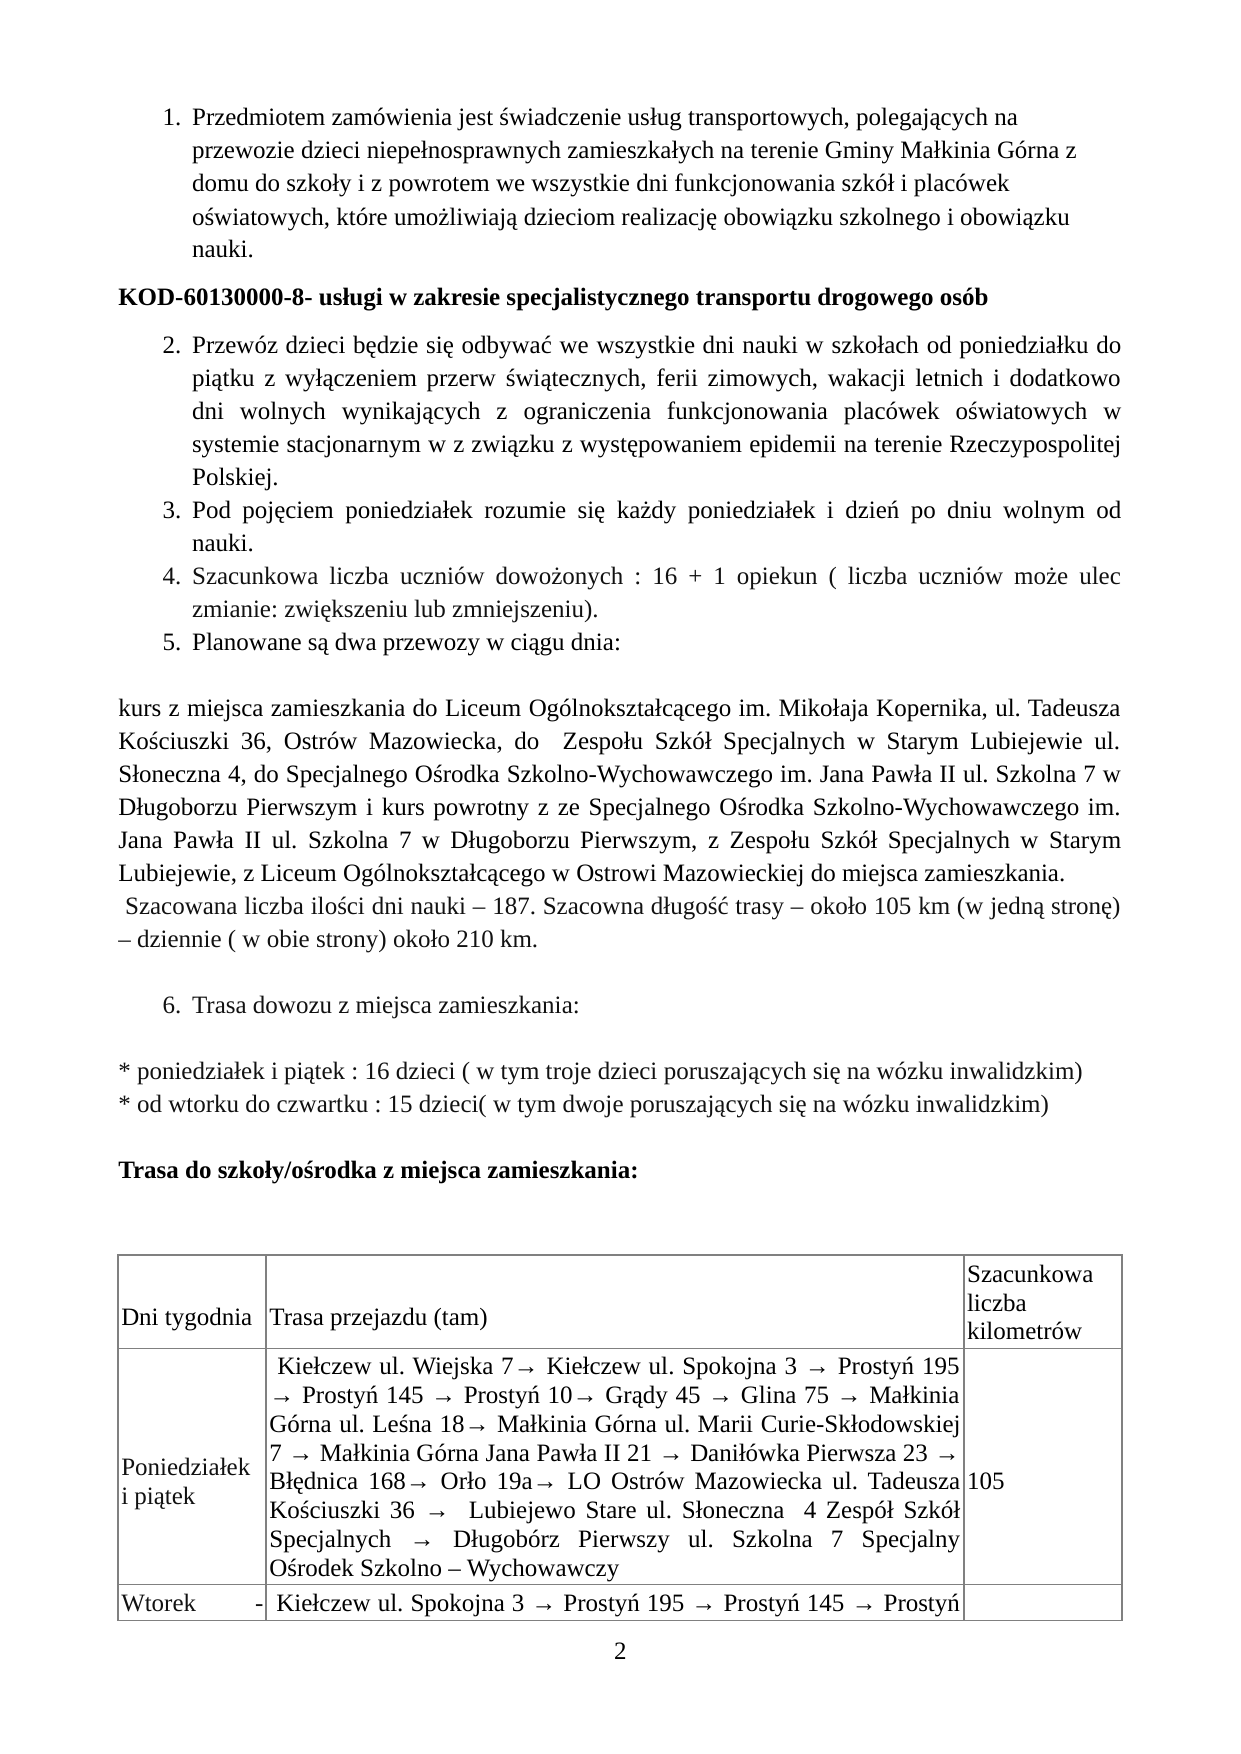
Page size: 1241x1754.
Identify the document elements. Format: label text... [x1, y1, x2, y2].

text * poniedziałek i piątek : 16 dzieci ( w tym troje dzieci poruszających się na wózku inwalidzkim) [118, 1056, 1122, 1085]
list Pod pojęciem poniedziałek rozumie się każdy poniedziałek i dzień po dniu wolnym od nauki. [162, 495, 1122, 557]
table_cell 105 [965, 1349, 1121, 1584]
text Trasa do szkoły/ośrodka z miejsca zamieszkania: [118, 1155, 1122, 1184]
text Szacowana liczba ilości dni nauki – 187. Szacowna długość trasy – około 105 km (w jedną stronę) – dziennie ( w obie strony) około 210 km. [118, 891, 1122, 953]
list Szacunkowa liczba uczniów dowożonych : 16 + 1 opiekun ( liczba uczniów może ulec zmianie: zwiększeniu lub zmniejszeniu). [162, 561, 1122, 623]
table_cell Wtorek [119, 1585, 265, 1619]
table_header Szacunkowa liczba kilometrów [965, 1256, 1121, 1348]
list Planowane są dwa przewozy w ciągu dnia: [162, 627, 1122, 656]
text * od wtorku do czwartku : 15 dzieci( w tym dwoje poruszających się na wózku inwalidzkim) [118, 1089, 1122, 1118]
list Przedmiotem zamówienia jest świadczenie usług transportowych, polegających na przewozie dzieci niepełnosprawnych zamieszkałych na terenie Gminy Małkinia Górna z domu do szkoły i z powrotem we wszystkie dni funkcjonowania szkół i placówek oświatowych, które umożliwiają dzieciom realizację obowiązku szkolnego i obowiązku nauki. [162, 102, 1122, 263]
table_cell Kiełczew ul. Wiejska 7→ Kiełczew ul. Spokojna 3 → Prostyń 195 → Prostyń 145 → Prostyń 10→ Grądy 45 → Glina 75 → Małkinia Górna ul. Leśna 18→ Małkinia Górna ul. Marii Curie-Skłodowskiej 7 → Małkinia Górna Jana Pawła II 21 → Daniłówka Pierwsza 23 → Błędnica 168→ Orło 19a→ LO Ostrów Mazowiecka ul. Tadeusza Kościuszki 36 → Lubiejewo Stare ul. Słoneczna 4 Zespół Szkół Specjalnych → Długobórz Pierwszy ul. Szkolna 7 Specjalny Ośrodek Szkolno – Wychowawczy [267, 1349, 963, 1584]
text kurs z miejsca zamieszkania do Liceum Ogólnokształcącego im. Mikołaja Kopernika, ul. Tadeusza Kościuszki 36, Ostrów Mazowiecka, do Zespołu Szkół Specjalnych w Starym Lubiejewie ul. Słoneczna 4, do Specjalnego Ośrodka Szkolno-Wychowawczego im. Jana Pawła II ul. Szkolna 7 w Długoborzu Pierwszym i kurs powrotny z ze Specjalnego Ośrodka Szkolno-Wychowawczego im. Jana Pawła II ul. Szkolna 7 w Długoborzu Pierwszym, z Zespołu Szkół Specjalnych w Starym Lubiejewie, z Liceum Ogólnokształcącego w Ostrowi Mazowieckiej do miejsca zamieszkania. [118, 693, 1122, 887]
list Trasa dowozu z miejsca zamieszkania: [162, 990, 1122, 1019]
table_cell Poniedziałek i piątek [119, 1349, 265, 1584]
table_header Dni tygodnia [119, 1256, 265, 1348]
table_cell Kiełczew ul. Spokojna 3 → Prostyń 195 → Prostyń 145 → Prostyń [267, 1585, 963, 1619]
list Przewóz dzieci będzie się odbywać we wszystkie dni nauki w szkołach od poniedziałku do piątku z wyłączeniem przerw świątecznych, ferii zimowych, wakacji letnich i dodatkowo dni wolnych wynikających z ograniczenia funkcjonowania placówek oświatowych w systemie stacjonarnym w z związku z występowaniem epidemii na terenie Rzeczypospolitej Polskiej. [162, 330, 1122, 491]
table_cell [965, 1585, 1121, 1619]
table_header Trasa przejazdu (tam) [267, 1256, 963, 1348]
text KOD-60130000-8- usługi w zakresie specjalistycznego transportu drogowego osób [118, 282, 1122, 311]
